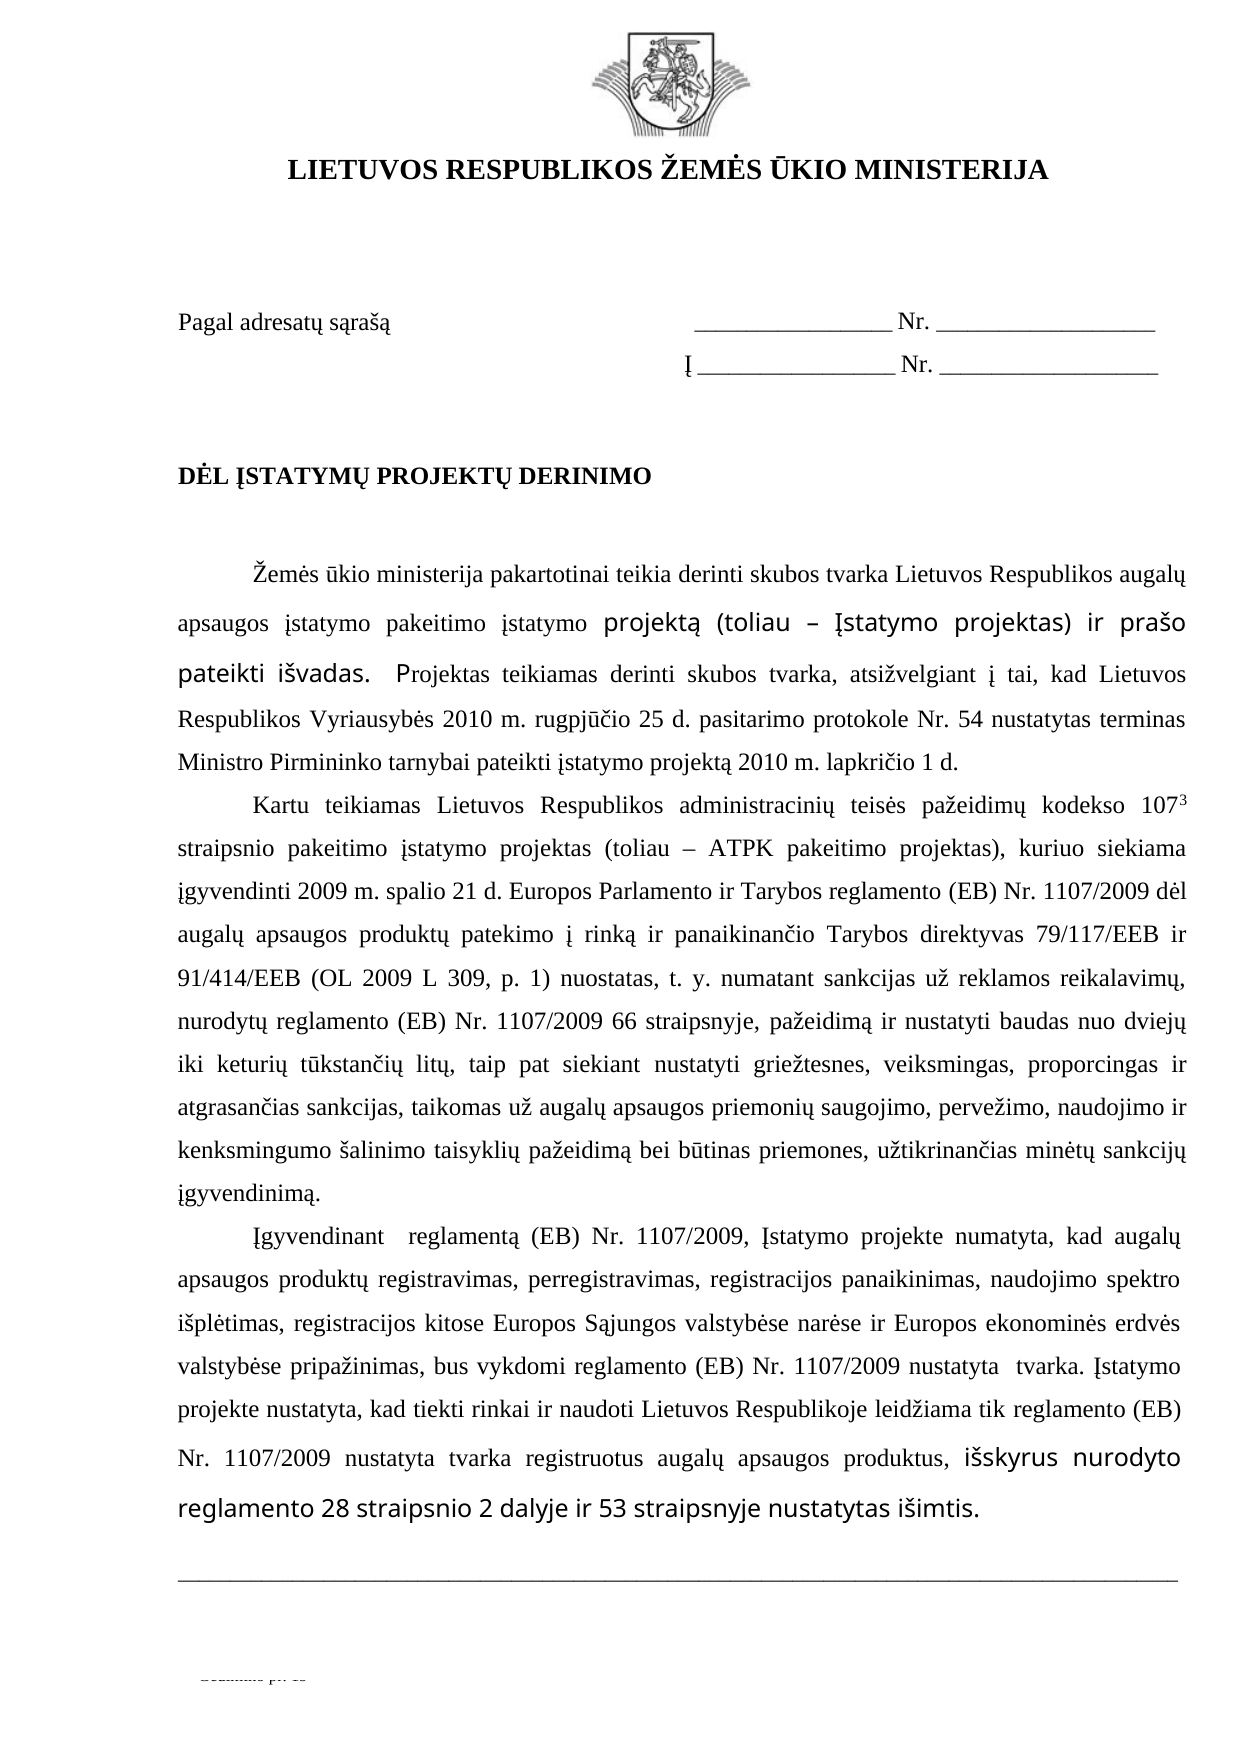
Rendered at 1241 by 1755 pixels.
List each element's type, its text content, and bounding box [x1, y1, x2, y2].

text Įgyvendinant reglamentą (EB) Nr. 1107/2009, Įstatymo projekte numatyta, kad augalų apsaugos produktų registravimas, perregistravimas, registracijos panaikinimas, naudojimo spektro išplėtimas, registracijos kitose Europos Sąjungos valstybėse narėse ir Europos ekonominės erdvės valstybėse pripažinimas, bus vykdomi reglamento (EB) Nr. 1107/2009 nustatyta tvarka. Įstatymo projekte nustatyta, kad tiekti rinkai ir naudoti Lietuvos Respublikoje leidžiama tik reglamento (EB) Nr. 1107/2009 nustatyta tvarka registruotus augalų apsaugos produktus, išskyrus nurodyto reglamento 28 straipsnio 2 dalyje ir 53 straipsnyje nustatytas išimtis. [177, 1221, 1181, 1525]
text ___________________ Nr. _____________________ [684, 306, 1171, 334]
text Pagal adresatų sąrašą [178, 307, 590, 335]
text Į ___________________ Nr. _____________________ [684, 349, 1171, 378]
text Gedimino pr. 19 [271, 1680, 424, 1684]
text Kartu teikiamas Lietuvos Respublikos administracinių teisės pažeidimų kodekso 1073 straipsnio pakeitimo įstatymo projektas (toliau – ATPK pakeitimo projektas), kuriuo siekiama įgyvendinti 2009 m. spalio 21 d. Europos Parlamento ir Tarybos reglamento (EB) Nr. 1107/2009 dėl augalų apsaugos produktų patekimo į rinką ir panaikinančio Tarybos direktyvas 79/117/EEB ir 91/414/EEB (OL 2009 L 309, p. 1) nuostatas, t. y. numatant sankcijas už reklamos reikalavimų, nurodytų reglamento (EB) Nr. 1107/2009 66 straipsnyje, pažeidimą ir nustatyti baudas nuo dviejų iki keturių tūkstančių litų, taip pat siekiant nustatyti griežtesnes, veiksmingas, proporcingas ir atgrasančias sankcijas, taikomas už augalų apsaugos priemonių saugojimo, pervežimo, naudojimo ir kenksmingumo šalinimo taisyklių pažeidimą bei būtinas priemones, užtikrinančias minėtų sankcijų įgyvendinimą. [177, 790, 1187, 1207]
subtitle LIETUVOS RESPUBLIKOS ŽEMĖS ŪKIO MINISTERIJA [196, 152, 1148, 186]
text Žemės ūkio ministerija pakartotinai teikia derinti skubos tvarka Lietuvos Respublikos augalų apsaugos įstatymo pakeitimo įstatymo projektą (toliau – Įstatymo projektas) ir prašo pateikti išvadas. Projektas teikiamas derinti skubos tvarka, atsižvelgiant į tai, kad Lietuvos Respublikos Vyriausybės 2010 m. rugpjūčio 25 d. pasitarimo protokole Nr. 54 nustatytas terminas Ministro Pirmininko tarnybai pateikti įstatymo projektą 2010 m. lapkričio 1 d. [177, 559, 1187, 776]
text ________________________________________________________________________________________________ [178, 1560, 1187, 1584]
text Žemės ūkio ministerija pakartotinai teikia derinti skubos tvarka Lietuvos Respublikos augalų apsaugos įstatymo pakeitimo įstatymo projektą (toliau – Įstatymo projektas) ir prašo pateikti išvadas. Projektas teikiamas derinti skubos tvarka, atsižvelgiant į tai, kad Lietuvos Respublikos Vyriausybės 2010 m. rugpjūčio 25 d. pasitarimo protokole Nr. 54 nustatytas terminas Ministro Pirmininko tarnybai pateikti įstatymo projektą 2010 m. lapkričio 1 d. [178, 1584, 1187, 1680]
subtitle DĖL ĮSTATYMŲ PROJEKTŲ DERINIMO [178, 461, 1172, 490]
